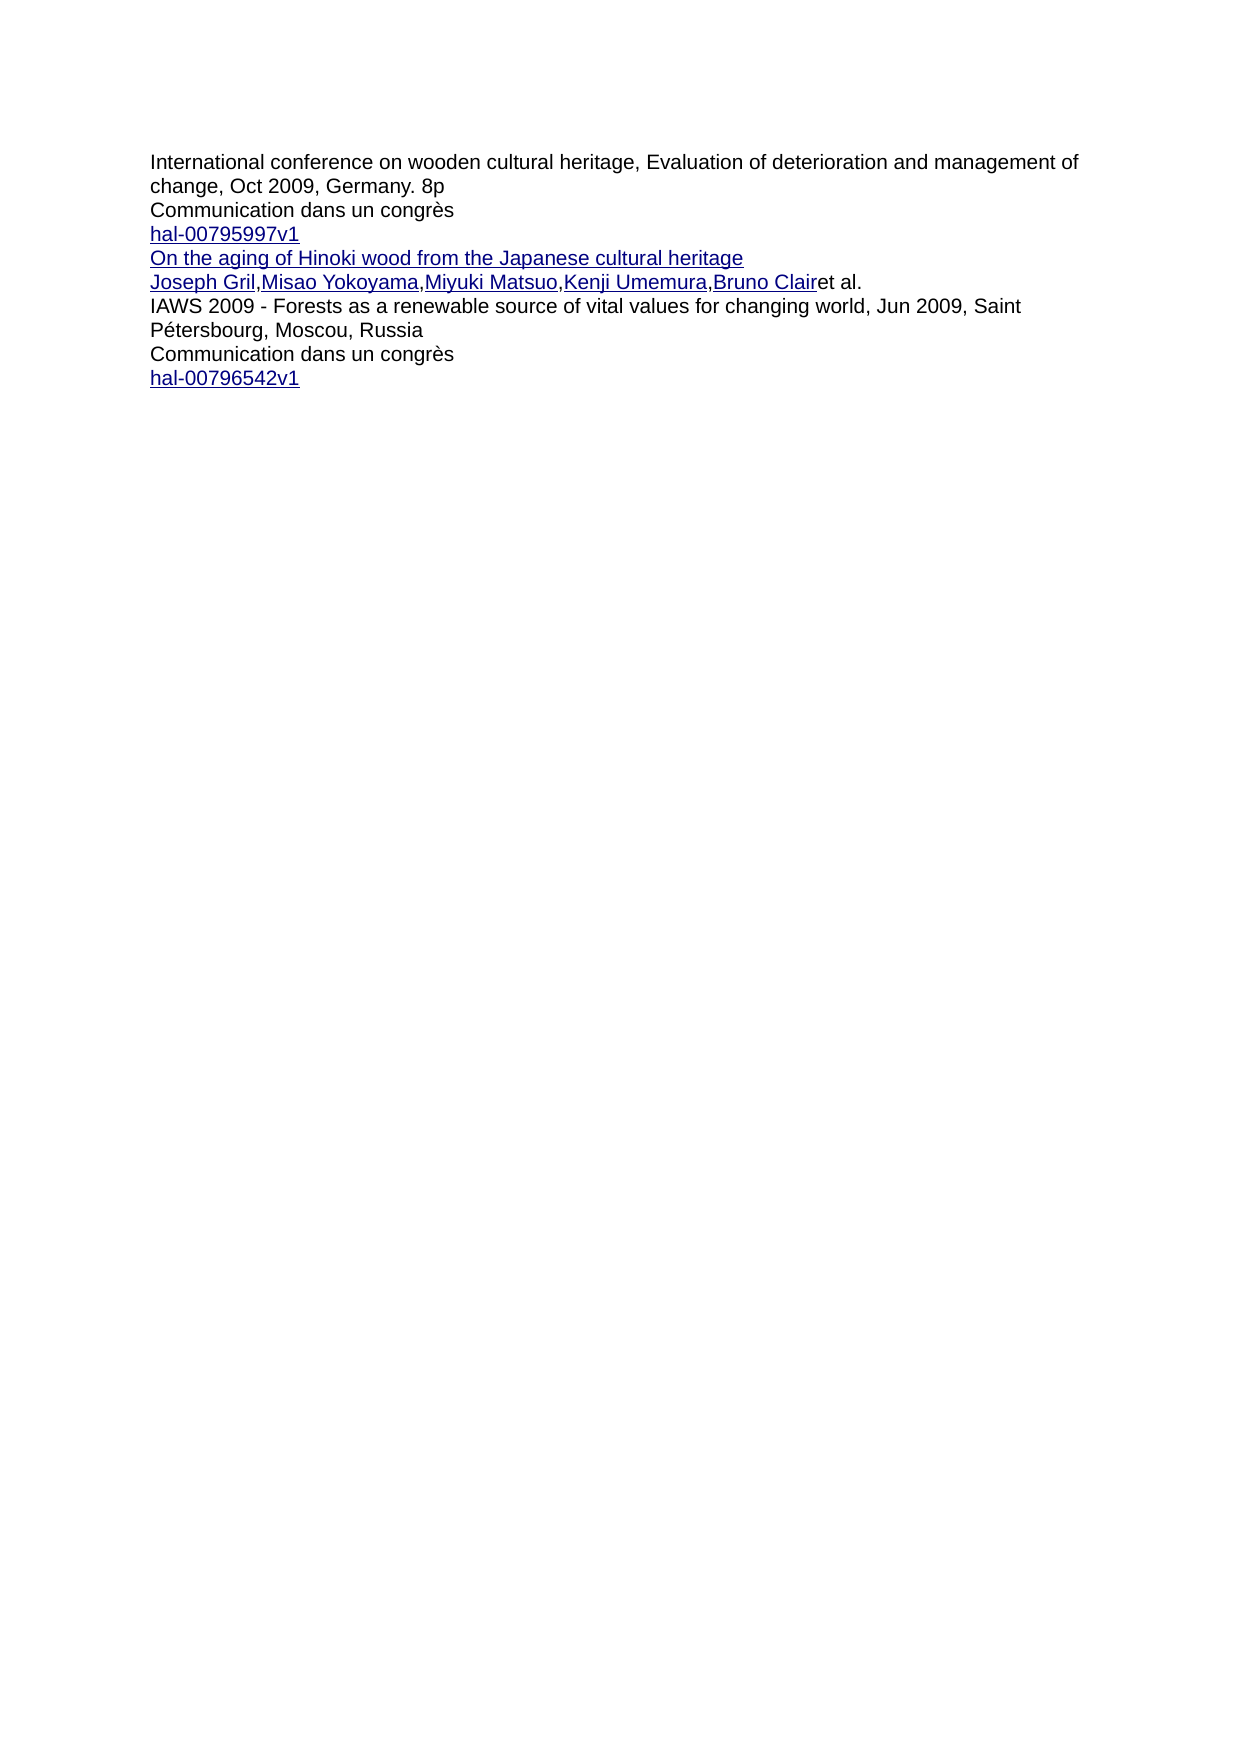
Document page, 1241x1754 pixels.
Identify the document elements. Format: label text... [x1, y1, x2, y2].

table_cell On the aging of Hinoki wood from the Japanese cultural heritage Joseph Gril,Misao Yokoyama,Miyuki Matsuo,Kenji Umemura,Bruno Clairet al. IAWS 2009 - Forests as a renewable source of vital values for changing world, Jun 2009, Saint Pétersbourg, Moscou, Russia Communication dans un congrès hal-00796542v1 [150, 246, 1090, 389]
table_cell International conference on wooden cultural heritage, Evaluation of deterioration and management of change, Oct 2009, Germany. 8p Communication dans un congrès hal-00795997v1 [150, 150, 1090, 246]
